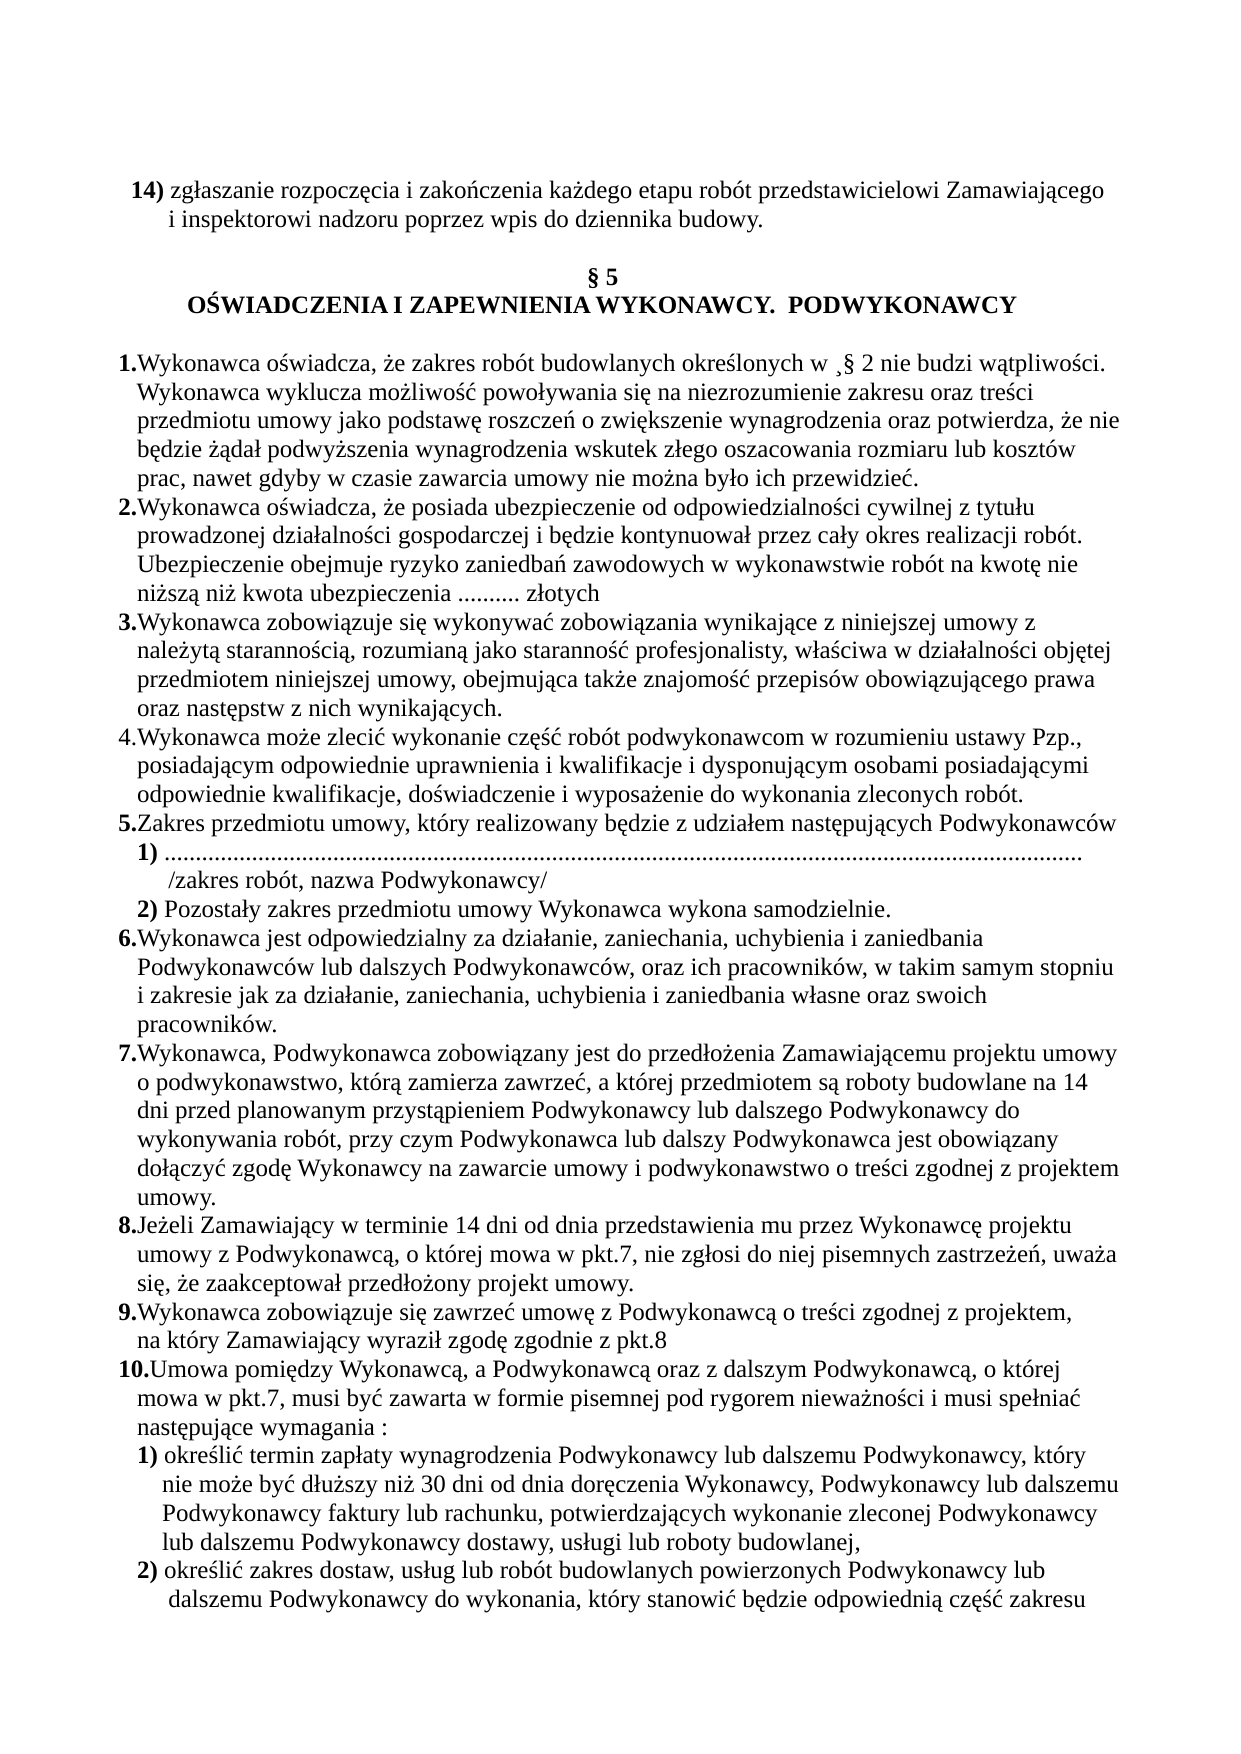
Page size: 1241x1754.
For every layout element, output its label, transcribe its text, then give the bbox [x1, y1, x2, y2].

text Ubezpieczenie obejmuje ryzyko zaniedbań zawodowych w wykonawstwie robót na kwotę nie [118, 549, 1122, 578]
text prowadzonej działalności gospodarczej i będzie kontynuował przez cały okres realizacji robót. [118, 521, 1122, 549]
text odpowiednie kwalifikacje, doświadczenie i wyposażenie do wykonania zleconych robót. [118, 779, 1122, 808]
text 14) zgłaszanie rozpoczęcia i zakończenia każdego etapu robót przedstawicielowi Zamawiającego [118, 176, 1122, 204]
text pracowników. [118, 1009, 1122, 1038]
text dołączyć zgodę Wykonawcy na zawarcie umowy i podwykonawstwo o treści zgodnej z projektem [118, 1153, 1122, 1182]
text umowy. [118, 1182, 1122, 1211]
text 2) Pozostały zakres przedmiotu umowy Wykonawca wykona samodzielnie. [118, 894, 1122, 923]
text umowy z Podwykonawcą, o której mowa w pkt.7, nie zgłosi do niej pisemnych zastrzeżeń, uważa [118, 1239, 1122, 1268]
text mowa w pkt.7, musi być zawarta w formie pisemnej pod rygorem nieważności i musi spełniać [118, 1383, 1122, 1412]
text następujące wymagania : [118, 1412, 1122, 1441]
text i zakresie jak za działanie, zaniechania, uchybienia i zaniedbania własne oraz swoich [118, 981, 1122, 1009]
text 5.Zakres przedmiotu umowy, który realizowany będzie z udziałem następujących Podwykonawców [118, 808, 1122, 837]
text 7.Wykonawca, Podwykonawca zobowiązany jest do przedłożenia Zamawiającemu projektu umowy [118, 1038, 1122, 1067]
text 4.Wykonawca może zlecić wykonanie część robót podwykonawcom w rozumieniu ustawy Pzp., [118, 722, 1122, 751]
text 3.Wykonawca zobowiązuje się wykonywać zobowiązania wynikające z niniejszej umowy z [118, 607, 1122, 636]
text Podwykonawców lub dalszych Podwykonawców, oraz ich pracowników, w takim samym stopniu [118, 952, 1122, 981]
text oraz następstw z nich wynikających. [118, 693, 1122, 722]
text posiadającym odpowiednie uprawnienia i kwalifikacje i dysponującym osobami posiadającymi [118, 751, 1122, 779]
text wykonywania robót, przy czym Podwykonawca lub dalszy Podwykonawca jest obowiązany [118, 1124, 1122, 1153]
text o podwykonawstwo, którą zamierza zawrzeć, a której przedmiotem są roboty budowlane na 14 [118, 1067, 1122, 1096]
text § 5 [118, 262, 1122, 291]
text 1) określić termin zapłaty wynagrodzenia Podwykonawcy lub dalszemu Podwykonawcy, który [118, 1441, 1122, 1469]
text OŚWIADCZENIA I ZAPEWNIENIA WYKONAWCY. PODWYKONAWCY [118, 291, 1122, 319]
text przedmiotu umowy jako podstawę roszczeń o zwiększenie wynagrodzenia oraz potwierdza, że nie [118, 406, 1122, 434]
text na który Zamawiający wyraził zgodę zgodnie z pkt.8 [118, 1326, 1122, 1354]
text 6.Wykonawca jest odpowiedzialny za działanie, zaniechania, uchybienia i zaniedbania [118, 923, 1122, 952]
text dni przed planowanym przystąpieniem Podwykonawcy lub dalszego Podwykonawcy do [118, 1096, 1122, 1124]
text 2) określić zakres dostaw, usług lub robót budowlanych powierzonych Podwykonawcy lub [118, 1556, 1122, 1584]
text prac, nawet gdyby w czasie zawarcia umowy nie można było ich przewidzieć. [118, 463, 1122, 492]
text niższą niż kwota ubezpieczenia .......... złotych [118, 578, 1122, 607]
text dalszemu Podwykonawcy do wykonania, który stanowić będzie odpowiednią część zakresu [118, 1584, 1122, 1613]
text 10.Umowa pomiędzy Wykonawcą, a Podwykonawcą oraz z dalszym Podwykonawcą, o której [118, 1354, 1122, 1383]
text Wykonawca wyklucza możliwość powoływania się na niezrozumienie zakresu oraz treści [118, 377, 1122, 406]
text się, że zaakceptował przedłożony projekt umowy. [118, 1268, 1122, 1297]
text i inspektorowi nadzoru poprzez wpis do dziennika budowy. [118, 204, 1122, 233]
text będzie żądał podwyższenia wynagrodzenia wskutek złego oszacowania rozmiaru lub kosztów [118, 434, 1122, 463]
text 1.Wykonawca oświadcza, że zakres robót budowlanych określonych w ¸§ 2 nie budzi wątpliwości. [118, 348, 1122, 377]
text 1) ................................................................................................................................................... [118, 837, 1122, 866]
text nie może być dłuższy niż 30 dni od dnia doręczenia Wykonawcy, Podwykonawcy lub dalszemu [118, 1469, 1122, 1498]
text lub dalszemu Podwykonawcy dostawy, usługi lub roboty budowlanej, [118, 1527, 1122, 1556]
text 8.Jeżeli Zamawiający w terminie 14 dni od dnia przedstawienia mu przez Wykonawcę projektu [118, 1211, 1122, 1239]
text 2.Wykonawca oświadcza, że posiada ubezpieczenie od odpowiedzialności cywilnej z tytułu [118, 492, 1122, 521]
text należytą starannością, rozumianą jako staranność profesjonalisty, właściwa w działalności objętej [118, 636, 1122, 664]
text /zakres robót, nazwa Podwykonawcy/ [118, 866, 1122, 894]
text 9.Wykonawca zobowiązuje się zawrzeć umowę z Podwykonawcą o treści zgodnej z projektem, [118, 1297, 1122, 1326]
text przedmiotem niniejszej umowy, obejmująca także znajomość przepisów obowiązującego prawa [118, 664, 1122, 693]
text Podwykonawcy faktury lub rachunku, potwierdzających wykonanie zleconej Podwykonawcy [118, 1498, 1122, 1527]
